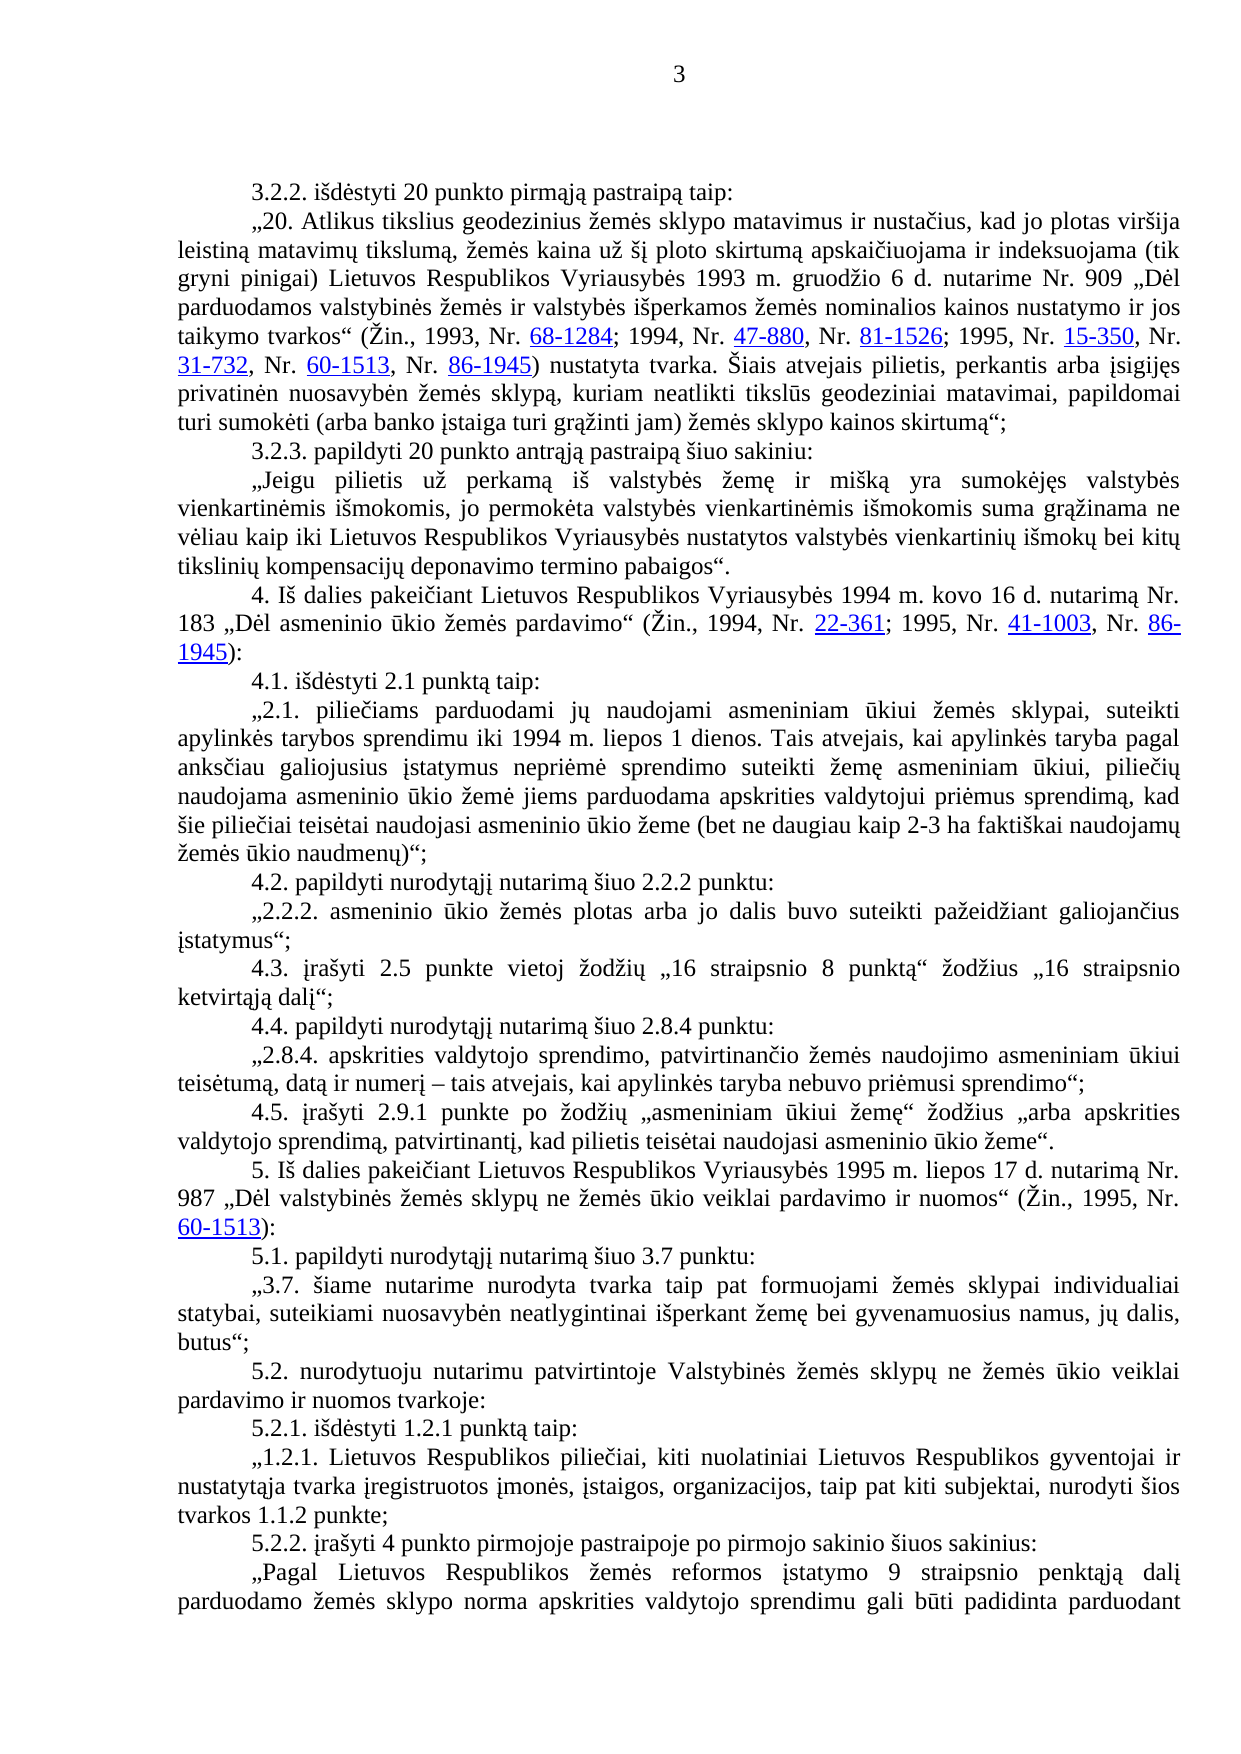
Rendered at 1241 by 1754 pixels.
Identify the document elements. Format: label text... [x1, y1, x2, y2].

text „1.2.1. Lietuvos Respublikos piliečiai, kiti nuolatiniai Lietuvos Respublikos gyventojai ir nustatytąja tvarka įregistruotos įmonės, įstaigos, organizacijos, taip pat kiti subjektai, nurodyti šios tvarkos 1.1.2 punkte; [177, 1442, 1181, 1528]
text „Pagal Lietuvos Respublikos žemės reformos įstatymo 9 straipsnio penktąją dalį parduodamo žemės sklypo norma apskrities valdytojo sprendimu gali būti padidinta parduodant [177, 1557, 1181, 1615]
text 4.2. papildyti nurodytąjį nutarimą šiuo 2.2.2 punktu: [177, 867, 1181, 896]
text 4.3. įrašyti 2.5 punkte vietoj žodžių „16 straipsnio 8 punktą“ žodžius „16 straipsnio ketvirtąją dalį“; [177, 953, 1181, 1011]
text 5. Iš dalies pakeičiant Lietuvos Respublikos Vyriausybės 1995 m. liepos 17 d. nutarimą Nr. 987 „Dėl valstybinės žemės sklypų ne žemės ūkio veiklai pardavimo ir nuomos“ (Žin., 1995, Nr. 60-1513): [177, 1155, 1181, 1241]
text „3.7. šiame nutarime nurodyta tvarka taip pat formuojami žemės sklypai individualiai statybai, suteikiami nuosavybėn neatlygintinai išperkant žemę bei gyvenamuosius namus, jų dalis, butus“; [177, 1270, 1181, 1356]
text 4.5. įrašyti 2.9.1 punkte po žodžių „asmeniniam ūkiui žemę“ žodžius „arba apskrities valdytojo sprendimą, patvirtinantį, kad pilietis teisėtai naudojasi asmeninio ūkio žeme“. [177, 1097, 1181, 1155]
text 4.4. papildyti nurodytąjį nutarimą šiuo 2.8.4 punktu: [177, 1011, 1181, 1040]
text 5.1. papildyti nurodytąjį nutarimą šiuo 3.7 punktu: [177, 1241, 1181, 1270]
text 3.2.3. papildyti 20 punkto antrąją pastraipą šiuo sakiniu: [177, 436, 1181, 465]
text 4.1. išdėstyti 2.1 punktą taip: [177, 666, 1181, 695]
text „2.8.4. apskrities valdytojo sprendimo, patvirtinančio žemės naudojimo asmeniniam ūkiui teisėtumą, datą ir numerį – tais atvejais, kai apylinkės taryba nebuvo priėmusi sprendimo“; [177, 1040, 1181, 1097]
text 3.2.2. išdėstyti 20 punkto pirmąją pastraipą taip: [177, 177, 1181, 206]
text „2.2.2. asmeninio ūkio žemės plotas arba jo dalis buvo suteikti pažeidžiant galiojančius įstatymus“; [177, 896, 1181, 953]
text 5.2.1. išdėstyti 1.2.1 punktą taip: [177, 1413, 1181, 1442]
text „2.1. piliečiams parduodami jų naudojami asmeniniam ūkiui žemės sklypai, suteikti apylinkės tarybos sprendimu iki 1994 m. liepos 1 dienos. Tais atvejais, kai apylinkės taryba pagal anksčiau galiojusius įstatymus nepriėmė sprendimo suteikti žemę asmeniniam ūkiui, piliečių naudojama asmeninio ūkio žemė jiems parduodama apskrities valdytojui priėmus sprendimą, kad šie piliečiai teisėtai naudojasi asmeninio ūkio žeme (bet ne daugiau kaip 2-3 ha faktiškai naudojamų žemės ūkio naudmenų)“; [177, 695, 1181, 867]
text „Jeigu pilietis už perkamą iš valstybės žemę ir mišką yra sumokėjęs valstybės vienkartinėmis išmokomis, jo permokėta valstybės vienkartinėmis išmokomis suma grąžinama ne vėliau kaip iki Lietuvos Respublikos Vyriausybės nustatytos valstybės vienkartinių išmokų bei kitų tikslinių kompensacijų deponavimo termino pabaigos“. [177, 465, 1181, 580]
text 4. Iš dalies pakeičiant Lietuvos Respublikos Vyriausybės 1994 m. kovo 16 d. nutarimą Nr. 183 „Dėl asmeninio ūkio žemės pardavimo“ (Žin., 1994, Nr. 22-361; 1995, Nr. 41-1003, Nr. 86-1945): [177, 580, 1181, 666]
text „20. Atlikus tikslius geodezinius žemės sklypo matavimus ir nustačius, kad jo plotas viršija leistiną matavimų tikslumą, žemės kaina už šį ploto skirtumą apskaičiuojama ir indeksuojama (tik gryni pinigai) Lietuvos Respublikos Vyriausybės 1993 m. gruodžio 6 d. nutarime Nr. 909 „Dėl parduodamos valstybinės žemės ir valstybės išperkamos žemės nominalios kainos nustatymo ir jos taikymo tvarkos“ (Žin., 1993, Nr. 68-1284; 1994, Nr. 47-880, Nr. 81-1526; 1995, Nr. 15-350, Nr. 31-732, Nr. 60-1513, Nr. 86-1945) nustatyta tvarka. Šiais atvejais pilietis, perkantis arba įsigijęs privatinėn nuosavybėn žemės sklypą, kuriam neatlikti tikslūs geodeziniai matavimai, papildomai turi sumokėti (arba banko įstaiga turi grąžinti jam) žemės sklypo kainos skirtumą“; [177, 206, 1181, 436]
text 5.2.2. įrašyti 4 punkto pirmojoje pastraipoje po pirmojo sakinio šiuos sakinius: [177, 1528, 1181, 1557]
text 5.2. nurodytuoju nutarimu patvirtintoje Valstybinės žemės sklypų ne žemės ūkio veiklai pardavimo ir nuomos tvarkoje: [177, 1356, 1181, 1413]
